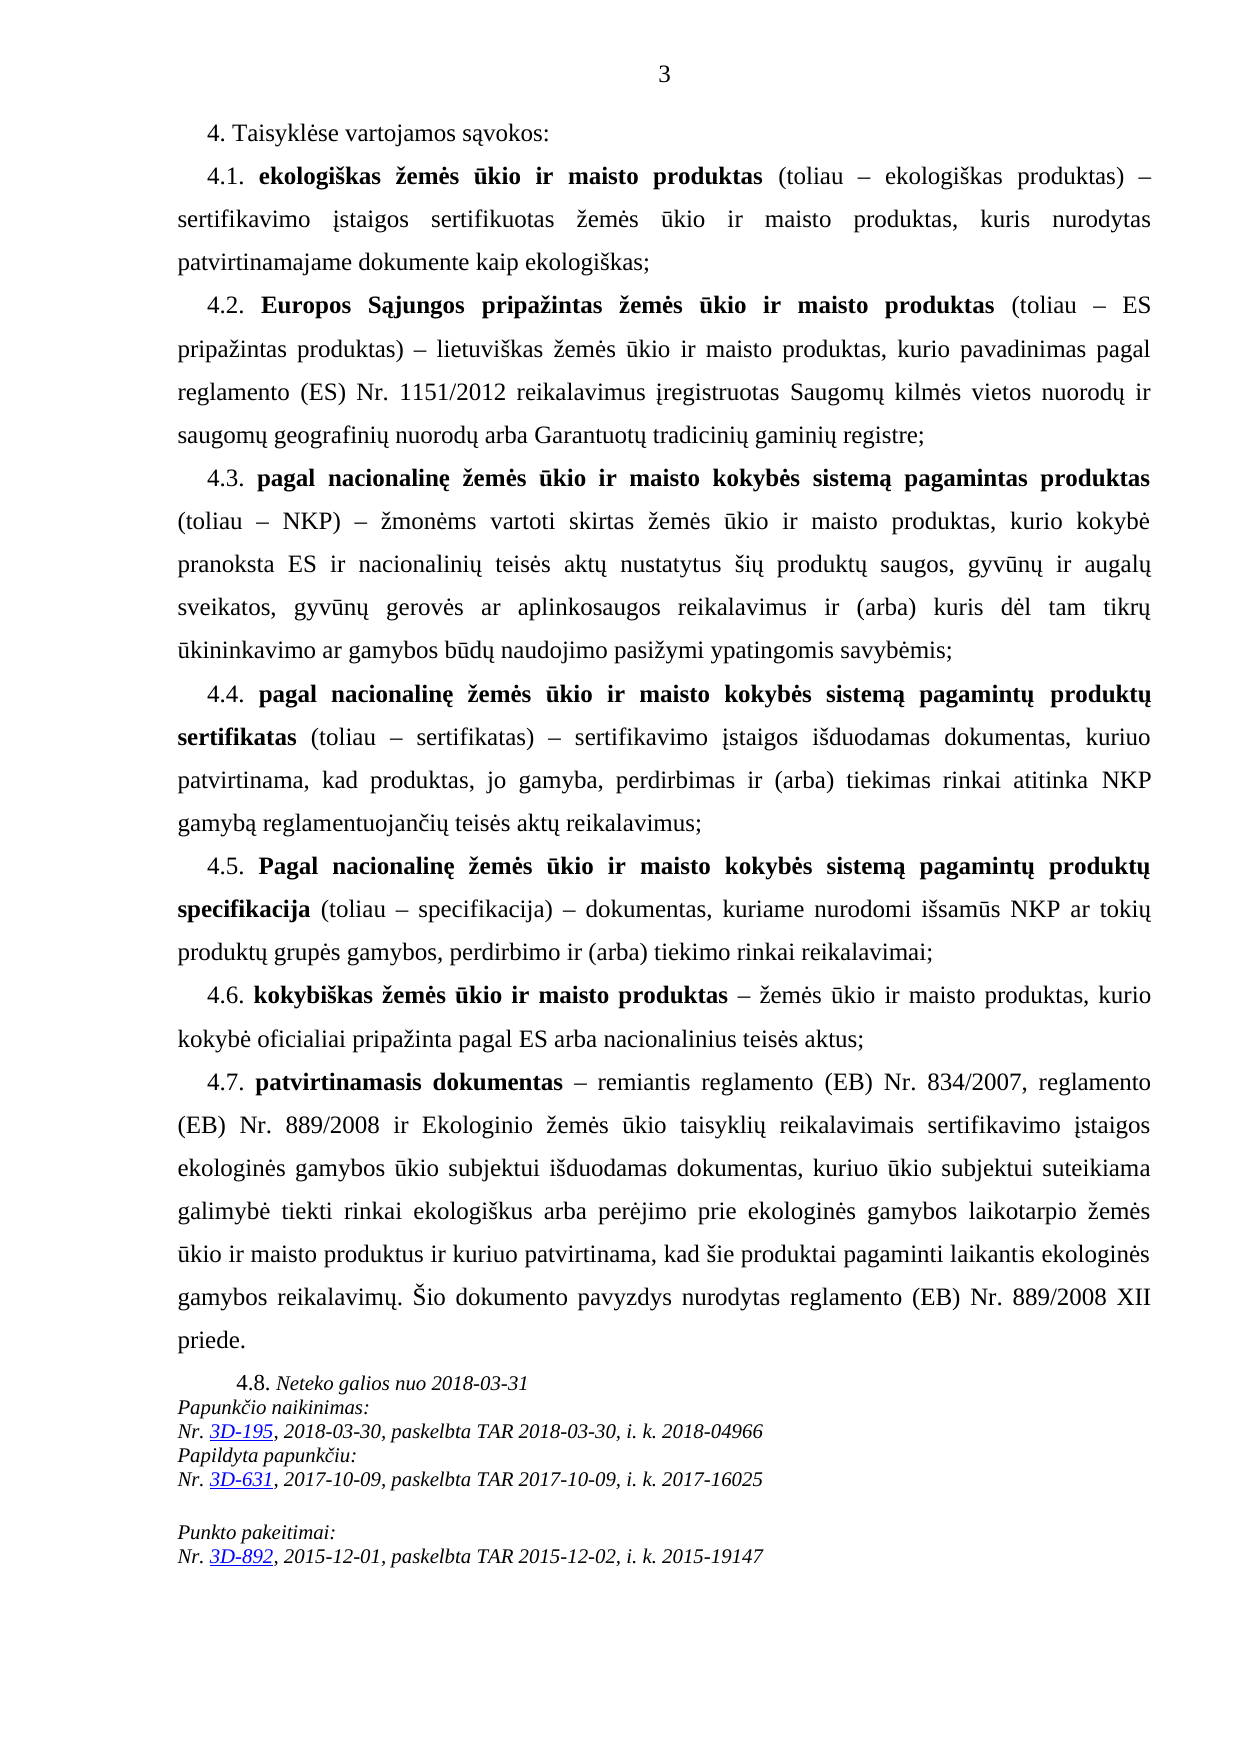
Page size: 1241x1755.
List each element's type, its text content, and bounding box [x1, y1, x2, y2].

text 4.2. Europos Sąjungos pripažintas žemės ūkio ir maisto produktas (toliau – ES pripažintas produktas) – lietuviškas žemės ūkio ir maisto produktas, kurio pavadinimas pagal reglamento (ES) Nr. 1151/2012 reikalavimus įregistruotas Saugomų kilmės vietos nuorodų ir saugomų geografinių nuorodų arba Garantuotų tradicinių gaminių registre; [177, 291, 1152, 449]
text Papildyta papunkčiu: [177, 1443, 1152, 1467]
text 4.4. pagal nacionalinę žemės ūkio ir maisto kokybės sistemą pagamintų produktų sertifikatas (toliau – sertifikatas) – sertifikavimo įstaigos išduodamas dokumentas, kuriuo patvirtinama, kad produktas, jo gamyba, perdirbimas ir (arba) tiekimas rinkai atitinka NKP gamybą reglamentuojančių teisės aktų reikalavimus; [177, 679, 1152, 837]
text 4.1. ekologiškas žemės ūkio ir maisto produktas (toliau – ekologiškas produktas) – sertifikavimo įstaigos sertifikuotas žemės ūkio ir maisto produktas, kuris nurodytas patvirtinamajame dokumente kaip ekologiškas; [177, 161, 1152, 276]
text 4. Taisyklėse vartojamos sąvokos: [177, 118, 1152, 147]
text Nr. 3D-892, 2015-12-01, paskelbta TAR 2015-12-02, i. k. 2015-19147 [177, 1544, 1152, 1568]
text 4.7. patvirtinamasis dokumentas – remiantis reglamento (EB) Nr. 834/2007, reglamento (EB) Nr. 889/2008 ir Ekologinio žemės ūkio taisyklių reikalavimais sertifikavimo įstaigos ekologinės gamybos ūkio subjektui išduodamas dokumentas, kuriuo ūkio subjektui suteikiama galimybė tiekti rinkai ekologiškus arba perėjimo prie ekologinės gamybos laikotarpio žemės ūkio ir maisto produktus ir kuriuo patvirtinama, kad šie produktai pagaminti laikantis ekologinės gamybos reikalavimų. Šio dokumento pavyzdys nurodytas reglamento (EB) Nr. 889/2008 XII priede. [177, 1067, 1152, 1354]
text 4.6. kokybiškas žemės ūkio ir maisto produktas – žemės ūkio ir maisto produktas, kurio kokybė oficialiai pripažinta pagal ES arba nacionalinius teisės aktus; [177, 981, 1152, 1052]
text Punkto pakeitimai: [177, 1520, 1152, 1544]
text 4.3. pagal nacionalinę žemės ūkio ir maisto kokybės sistemą pagamintas produktas (toliau – NKP) – žmonėms vartoti skirtas žemės ūkio ir maisto produktas, kurio kokybė pranoksta ES ir nacionalinių teisės aktų nustatytus šių produktų saugos, gyvūnų ir augalų sveikatos, gyvūnų gerovės ar aplinkosaugos reikalavimus ir (arba) kuris dėl tam tikrų ūkininkavimo ar gamybos būdų naudojimo pasižymi ypatingomis savybėmis; [177, 463, 1152, 664]
text Papunkčio naikinimas: [177, 1395, 1152, 1419]
text Nr. 3D-631, 2017-10-09, paskelbta TAR 2017-10-09, i. k. 2017-16025 [177, 1467, 1152, 1491]
text 4.8. Neteko galios nuo 2018-03-31 [177, 1369, 1152, 1395]
text 4.5. Pagal nacionalinę žemės ūkio ir maisto kokybės sistemą pagamintų produktų specifikacija (toliau – specifikacija) – dokumentas, kuriame nurodomi išsamūs NKP ar tokių produktų grupės gamybos, perdirbimo ir (arba) tiekimo rinkai reikalavimai; [177, 851, 1152, 966]
text Nr. 3D-195, 2018-03-30, paskelbta TAR 2018-03-30, i. k. 2018-04966 [177, 1419, 1152, 1443]
